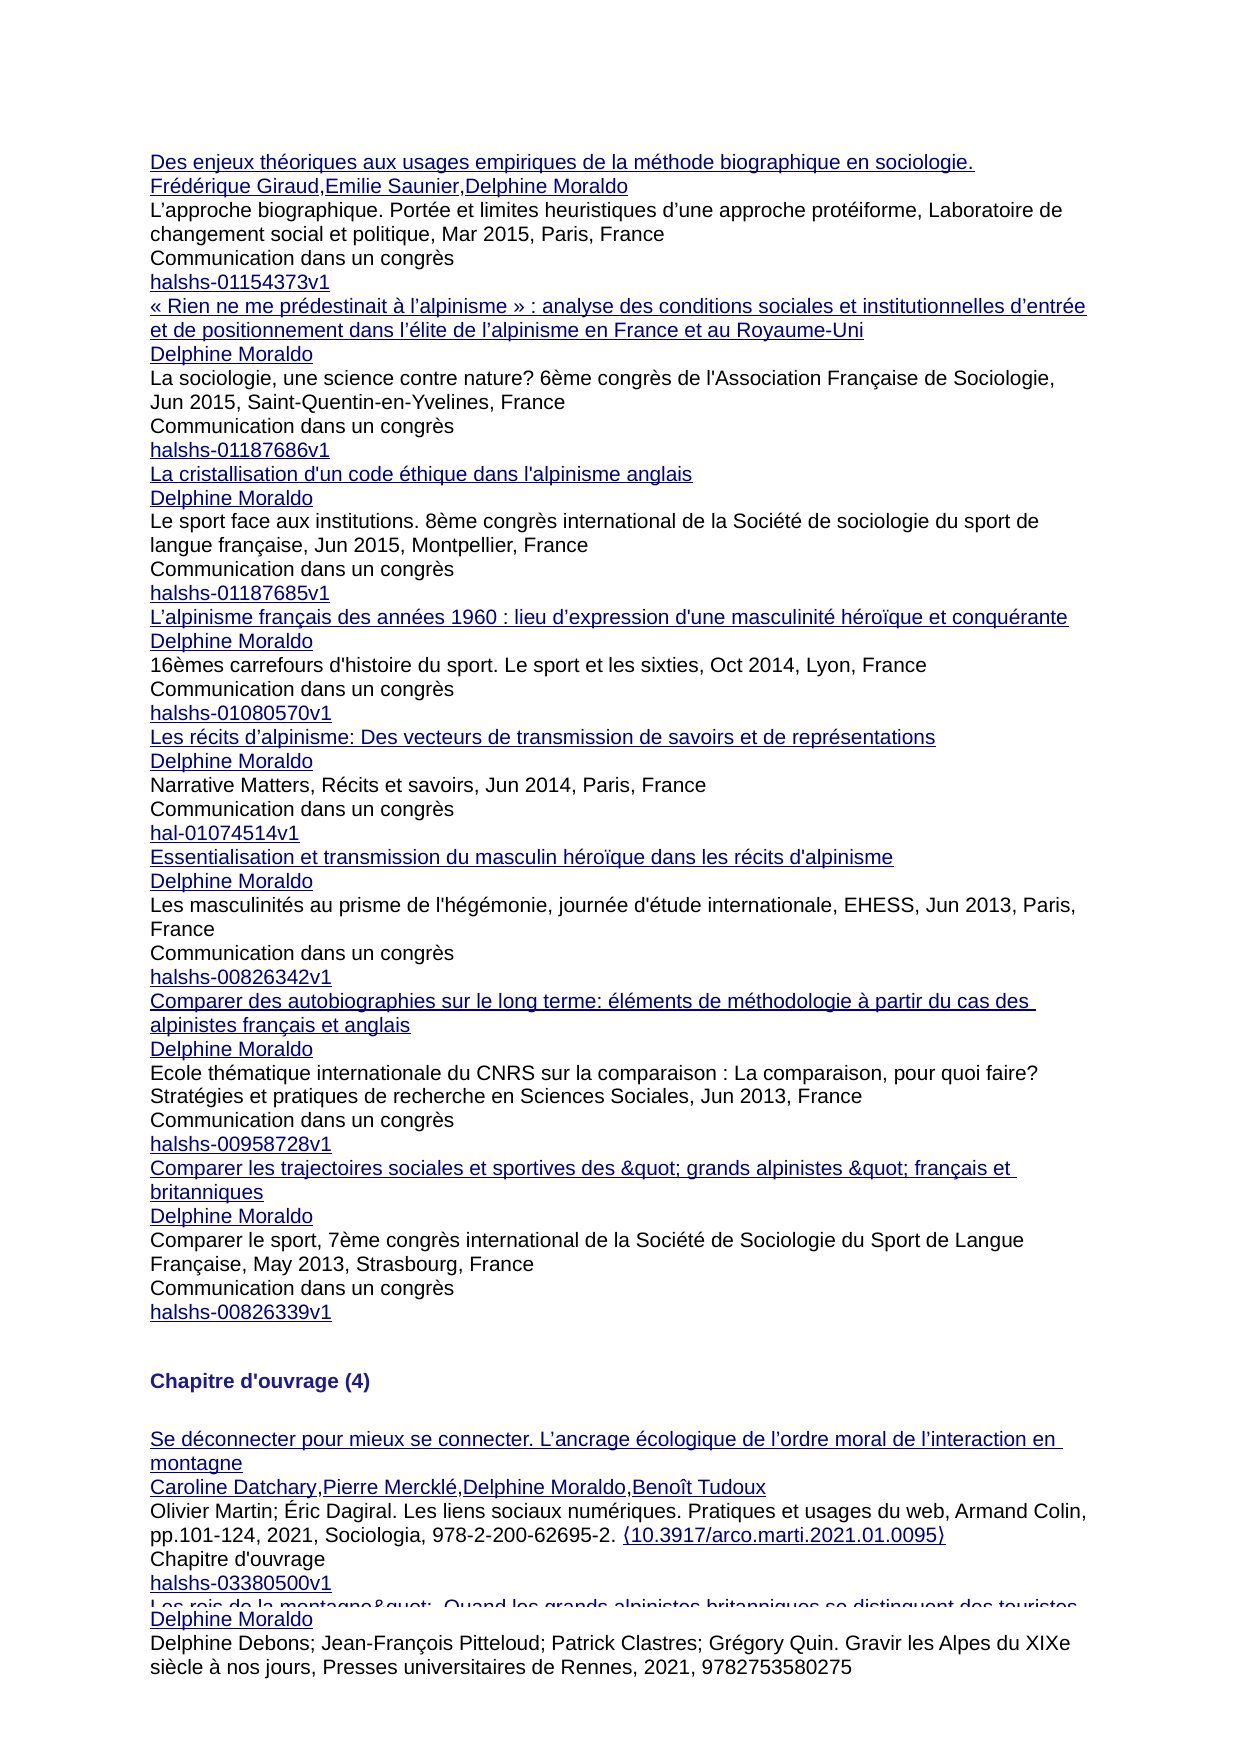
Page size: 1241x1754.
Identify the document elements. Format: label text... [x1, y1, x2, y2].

table_cell L’alpinisme français des années 1960 : lieu d’expression d'une masculinité héroïque et conquérante Delphine Moraldo 16èmes carrefours d'histoire du sport. Le sport et les sixties, Oct 2014, Lyon, France Communication dans un congrès halshs-01080570v1 [150, 605, 1090, 725]
table_cell Comparer les trajectoires sociales et sportives des &quot; grands alpinistes &quot; français et britanniques Delphine Moraldo Comparer le sport, 7ème congrès international de la Société de Sociologie du Sport de Langue Française, May 2013, Strasbourg, France Communication dans un congrès halshs-00826339v1 [150, 1156, 1090, 1324]
table_cell Comparer des autobiographies sur le long terme: éléments de méthodologie à partir du cas des alpinistes français et anglais Delphine Moraldo Ecole thématique internationale du CNRS sur la comparaison : La comparaison, pour quoi faire? Stratégies et pratiques de recherche en Sciences Sociales, Jun 2013, France Communication dans un congrès halshs-00958728v1 [150, 989, 1090, 1156]
subtitle Chapitre d'ouvrage (4) [150, 1369, 1090, 1393]
table_cell Les récits d’alpinisme: Des vecteurs de transmission de savoirs et de représentations Delphine Moraldo Narrative Matters, Récits et savoirs, Jun 2014, Paris, France Communication dans un congrès hal-01074514v1 [150, 725, 1090, 845]
table_cell Essentialisation et transmission du masculin héroïque dans les récits d'alpinisme Delphine Moraldo Les masculinités au prisme de l'hégémonie, journée d'étude internationale, EHESS, Jun 2013, Paris, France Communication dans un congrès halshs-00826342v1 [150, 845, 1090, 988]
table_cell La cristallisation d'un code éthique dans l'alpinisme anglais Delphine Moraldo Le sport face aux institutions. 8ème congrès international de la Société de sociologie du sport de langue française, Jun 2015, Montpellier, France Communication dans un congrès halshs-01187685v1 [150, 461, 1090, 605]
table_cell Les rois de la montagne&quot;. Quand les grands alpinistes britanniques se distinguent des touristes Delphine Moraldo Delphine Debons; Jean-François Pitteloud; Patrick Clastres; Grégory Quin. Gravir les Alpes du XIXe siècle à nos jours, Presses universitaires de Rennes, 2021, 9782753580275 [150, 1595, 1090, 1679]
table_cell « Rien ne me prédestinait à l’alpinisme » : analyse des conditions sociales et institutionnelles d’entrée et de positionnement dans l’élite de l’alpinisme en France et au Royaume-Uni Delphine Moraldo La sociologie, une science contre nature? 6ème congrès de l'Association Française de Sociologie, Jun 2015, Saint-Quentin-en-Yvelines, France Communication dans un congrès halshs-01187686v1 [150, 294, 1090, 461]
table_header Se déconnecter pour mieux se connecter. L’ancrage écologique de l’ordre moral de l’interaction en montagne Caroline Datchary,Pierre Mercklé,Delphine Moraldo,Benoît Tudoux Olivier Martin; Éric Dagiral. Les liens sociaux numériques. Pratiques et usages du web, Armand Colin, pp.101-124, 2021, Sociologia, 978-2-200-62695-2. ⟨10.3917/arco.marti.2021.01.0095⟩ Chapitre d'ouvrage halshs-03380500v1 [150, 1427, 1090, 1595]
table_cell Des enjeux théoriques aux usages empiriques de la méthode biographique en sociologie. Frédérique Giraud,Emilie Saunier,Delphine Moraldo L’approche biographique. Portée et limites heuristiques d’une approche protéiforme, Laboratoire de changement social et politique, Mar 2015, Paris, France Communication dans un congrès halshs-01154373v1 [150, 150, 1090, 294]
